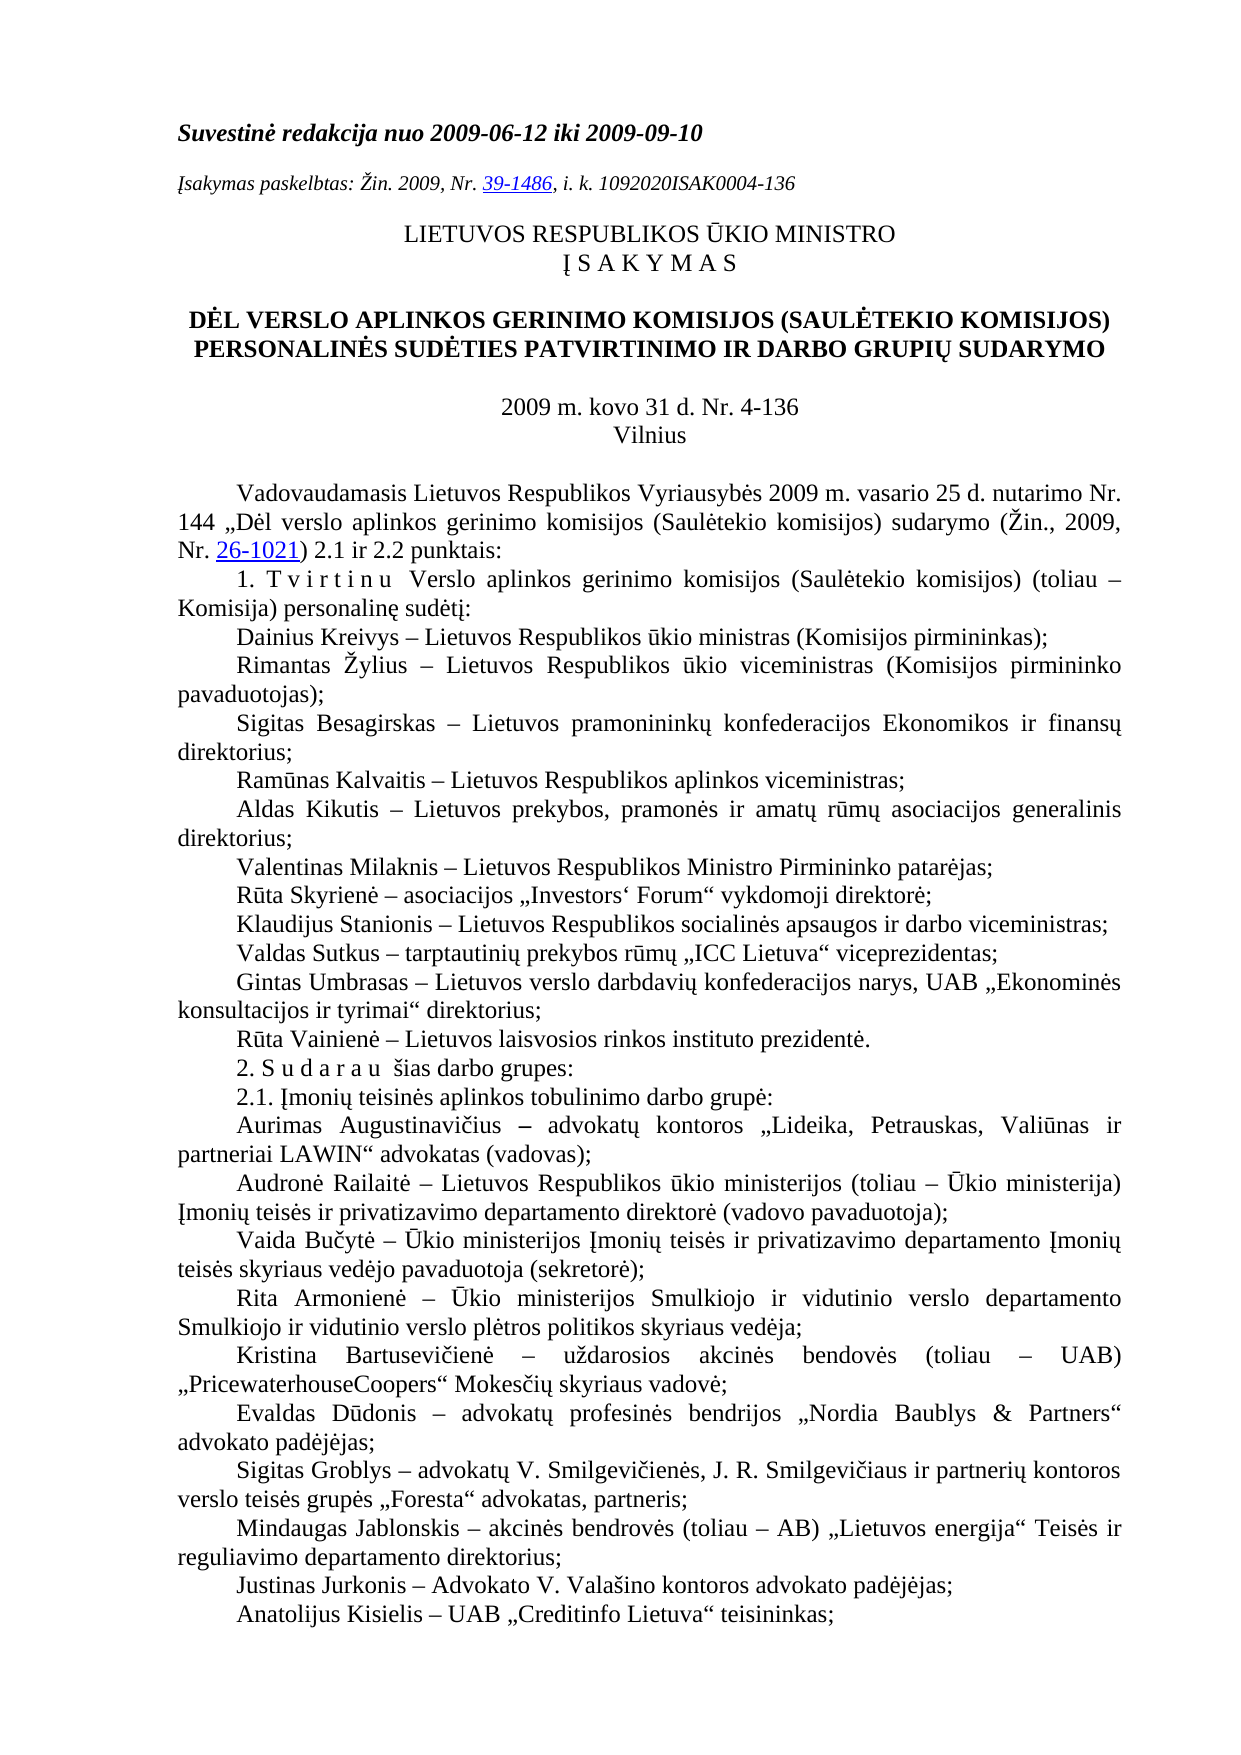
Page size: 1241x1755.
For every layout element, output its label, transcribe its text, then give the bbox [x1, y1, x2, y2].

text Rimantas Žylius – Lietuvos Respublikos ūkio viceministras (Komisijos pirmininko pavaduotojas); [177, 650, 1122, 708]
text Sigitas Groblys – advokatų V. Smilgevičienės, J. R. Smilgevičiaus ir partnerių kontoros verslo teisės grupės „Foresta“ advokatas, partneris; [177, 1455, 1122, 1513]
text Audronė Railaitė – Lietuvos Respublikos ūkio ministerijos (toliau – Ūkio ministerija) Įmonių teisės ir privatizavimo departamento direktorė (vadovo pavaduotoja); [177, 1168, 1122, 1225]
text Įsakymas paskelbtas: Žin. 2009, Nr. 39-1486, i. k. 1092020ISAK0004-136 [177, 171, 1122, 195]
text 2. Sudarau šias darbo grupes: [177, 1053, 1122, 1082]
text Dainius Kreivys – Lietuvos Respublikos ūkio ministras (Komisijos pirmininkas); [177, 622, 1122, 650]
text DĖL VERSLO APLINKOS GERINIMO KOMISIJOS (SAULĖTEKIO KOMISIJOS) PERSONALINĖS SUDĖTIES PATVIRTINIMO IR DARBO GRUPIŲ SUDARYMO [177, 305, 1122, 363]
text Valentinas Milaknis – Lietuvos Respublikos Ministro Pirmininko patarėjas; [177, 852, 1122, 880]
text Ramūnas Kalvaitis – Lietuvos Respublikos aplinkos viceministras; [177, 765, 1122, 794]
text Vaida Bučytė – Ūkio ministerijos Įmonių teisės ir privatizavimo departamento Įmonių teisės skyriaus vedėjo pavaduotoja (sekretorė); [177, 1225, 1122, 1283]
text Aldas Kikutis – Lietuvos prekybos, pramonės ir amatų rūmų asociacijos generalinis direktorius; [177, 794, 1122, 852]
text Rūta Vainienė – Lietuvos laisvosios rinkos instituto prezidentė. [177, 1024, 1122, 1053]
text Evaldas Dūdonis – advokatų profesinės bendrijos „Nordia Baublys & Partners“ advokato padėjėjas; [177, 1398, 1122, 1455]
text Valdas Sutkus – tarptautinių prekybos rūmų „ICC Lietuva“ viceprezidentas; [177, 938, 1122, 967]
text Sigitas Besagirskas – Lietuvos pramonininkų konfederacijos Ekonomikos ir finansų direktorius; [177, 708, 1122, 765]
text Klaudijus Stanionis – Lietuvos Respublikos socialinės apsaugos ir darbo viceministras; [177, 909, 1122, 938]
text 2.1. Įmonių teisinės aplinkos tobulinimo darbo grupė: [177, 1082, 1122, 1110]
text Justinas Jurkonis – Advokato V. Valašino kontoros advokato padėjėjas; [177, 1570, 1122, 1599]
text Anatolijus Kisielis – UAB „Creditinfo Lietuva“ teisininkas; [177, 1599, 1122, 1628]
text Mindaugas Jablonskis – akcinės bendrovės (toliau – AB) „Lietuvos energija“ Teisės ir reguliavimo departamento direktorius; [177, 1513, 1122, 1570]
text Vadovaudamasis Lietuvos Respublikos Vyriausybės 2009 m. vasario 25 d. nutarimo Nr. 144 „Dėl verslo aplinkos gerinimo komisijos (Saulėtekio komisijos) sudarymo (Žin., 2009, Nr. 26-1021) 2.1 ir 2.2 punktais: [177, 478, 1122, 564]
text 2009 m. kovo 31 d. Nr. 4-136 [177, 392, 1122, 420]
text 1. Tvirtinu Verslo aplinkos gerinimo komisijos (Saulėtekio komisijos) (toliau – Komisija) personalinę sudėtį: [177, 564, 1122, 622]
text Suvestinė redakcija nuo 2009-06-12 iki 2009-09-10 [177, 118, 1122, 147]
text LIETUVOS RESPUBLIKOS ŪKIO MINISTRO [177, 219, 1122, 248]
text Gintas Umbrasas – Lietuvos verslo darbdavių konfederacijos narys, UAB „Ekonominės konsultacijos ir tyrimai“ direktorius; [177, 967, 1122, 1024]
text Rūta Skyrienė – asociacijos „Investors‘ Forum“ vykdomoji direktorė; [177, 880, 1122, 909]
text ĮSAKYMAS [177, 248, 1122, 277]
text Aurimas Augustinavičius – advokatų kontoros „Lideika, Petrauskas, Valiūnas ir partneriai LAWIN“ advokatas (vadovas); [177, 1110, 1122, 1168]
text Rita Armonienė – Ūkio ministerijos Smulkiojo ir vidutinio verslo departamento Smulkiojo ir vidutinio verslo plėtros politikos skyriaus vedėja; [177, 1283, 1122, 1340]
text Vilnius [177, 420, 1122, 449]
text Kristina Bartusevičienė – uždarosios akcinės bendovės (toliau – UAB) „PricewaterhouseCoopers“ Mokesčių skyriaus vadovė; [177, 1340, 1122, 1398]
